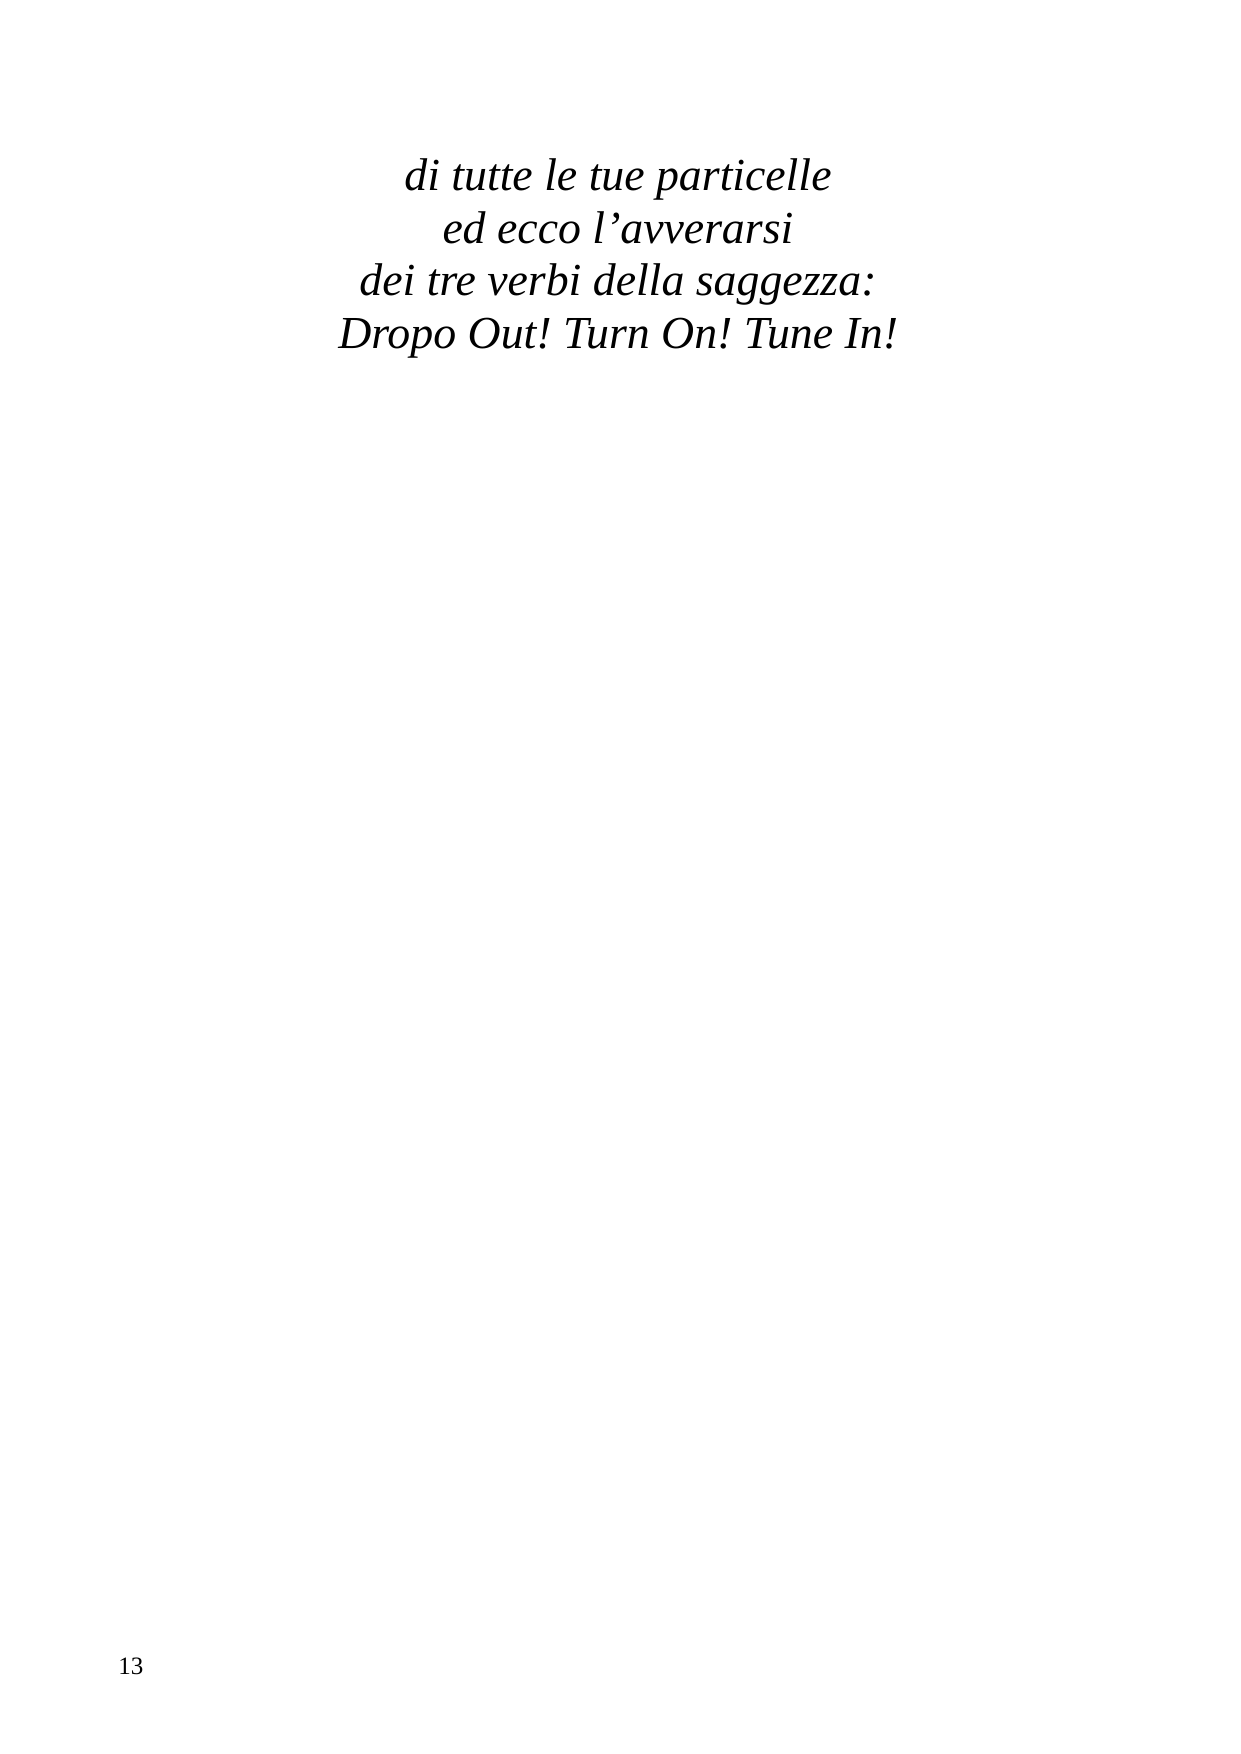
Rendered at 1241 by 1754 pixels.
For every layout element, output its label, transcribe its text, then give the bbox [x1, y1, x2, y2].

text dei tre verbi della saggezza: [118, 253, 1122, 306]
text Dropo Out! Turn On! Tune In! [118, 306, 1122, 358]
text ed ecco l’avverarsi [118, 200, 1122, 253]
text di tutte le tue particelle [118, 148, 1122, 200]
